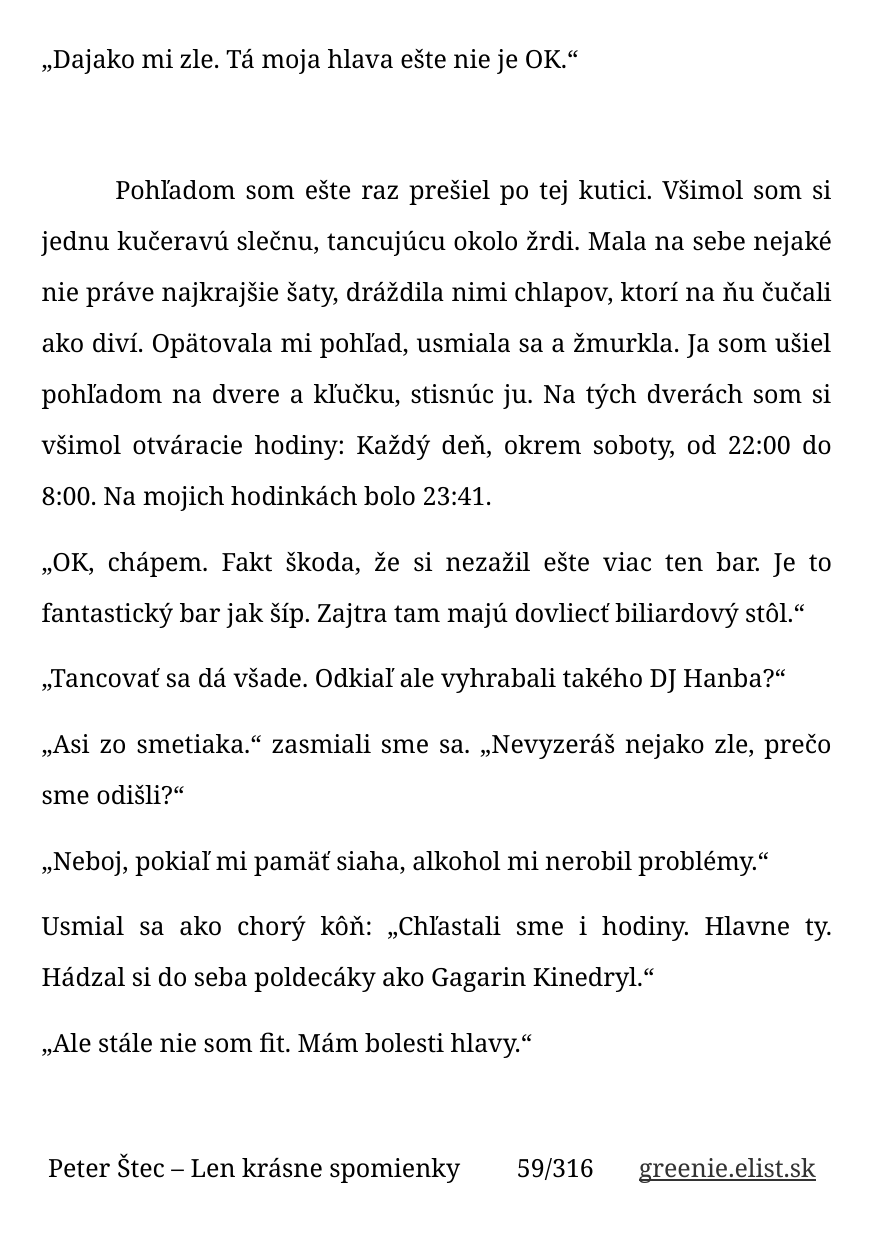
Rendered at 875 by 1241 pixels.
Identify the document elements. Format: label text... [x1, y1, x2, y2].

text „Ale stále nie som fit. Mám bolesti hlavy.“ [41, 1026, 833, 1060]
text „OK, chápem. Fakt škoda, že si nezažil ešte viac ten bar. Je to fantastický bar jak šíp. Zajtra tam majú dovliecť biliardový stôl.“ [41, 544, 833, 629]
text Usmial sa ako chorý kôň: „Chľastali sme i hodiny. Hlavne ty. Hádzal si do seba poldecáky ako Gagarin Kinedryl.“ [41, 909, 833, 994]
text „Neboj, pokiaľ mi pamäť siaha, alkohol mi nerobil problémy.“ [41, 843, 833, 877]
text „Tancovať sa dá všade. Odkiaľ ale vyhrabali takého DJ Hanba?“ [41, 661, 833, 695]
text „Asi zo smetiaka.“ zasmiali sme sa. „Nevyzeráš nejako zle, prečo sme odišli?“ [41, 727, 833, 812]
text Pohľadom som ešte raz prešiel po tej kutici. Všimol som si jednu kučeravú slečnu, tancujúcu okolo žrdi. Mala na sebe nejaké nie práve najkrajšie šaty, dráždila nimi chlapov, ktorí na ňu čučali ako diví. Opätovala mi pohľad, usmiala sa a žmurkla. Ja som ušiel pohľadom na dvere a kľučku, stisnúc ju. Na tých dverách som si všimol otváracie hodiny: Každý deň, okrem soboty, od 22:00 do 8:00. Na mojich hodinkách bolo 23:41. [41, 173, 833, 513]
text „Dajako mi zle. Tá moja hlava ešte nie je OK.“ [41, 41, 833, 75]
